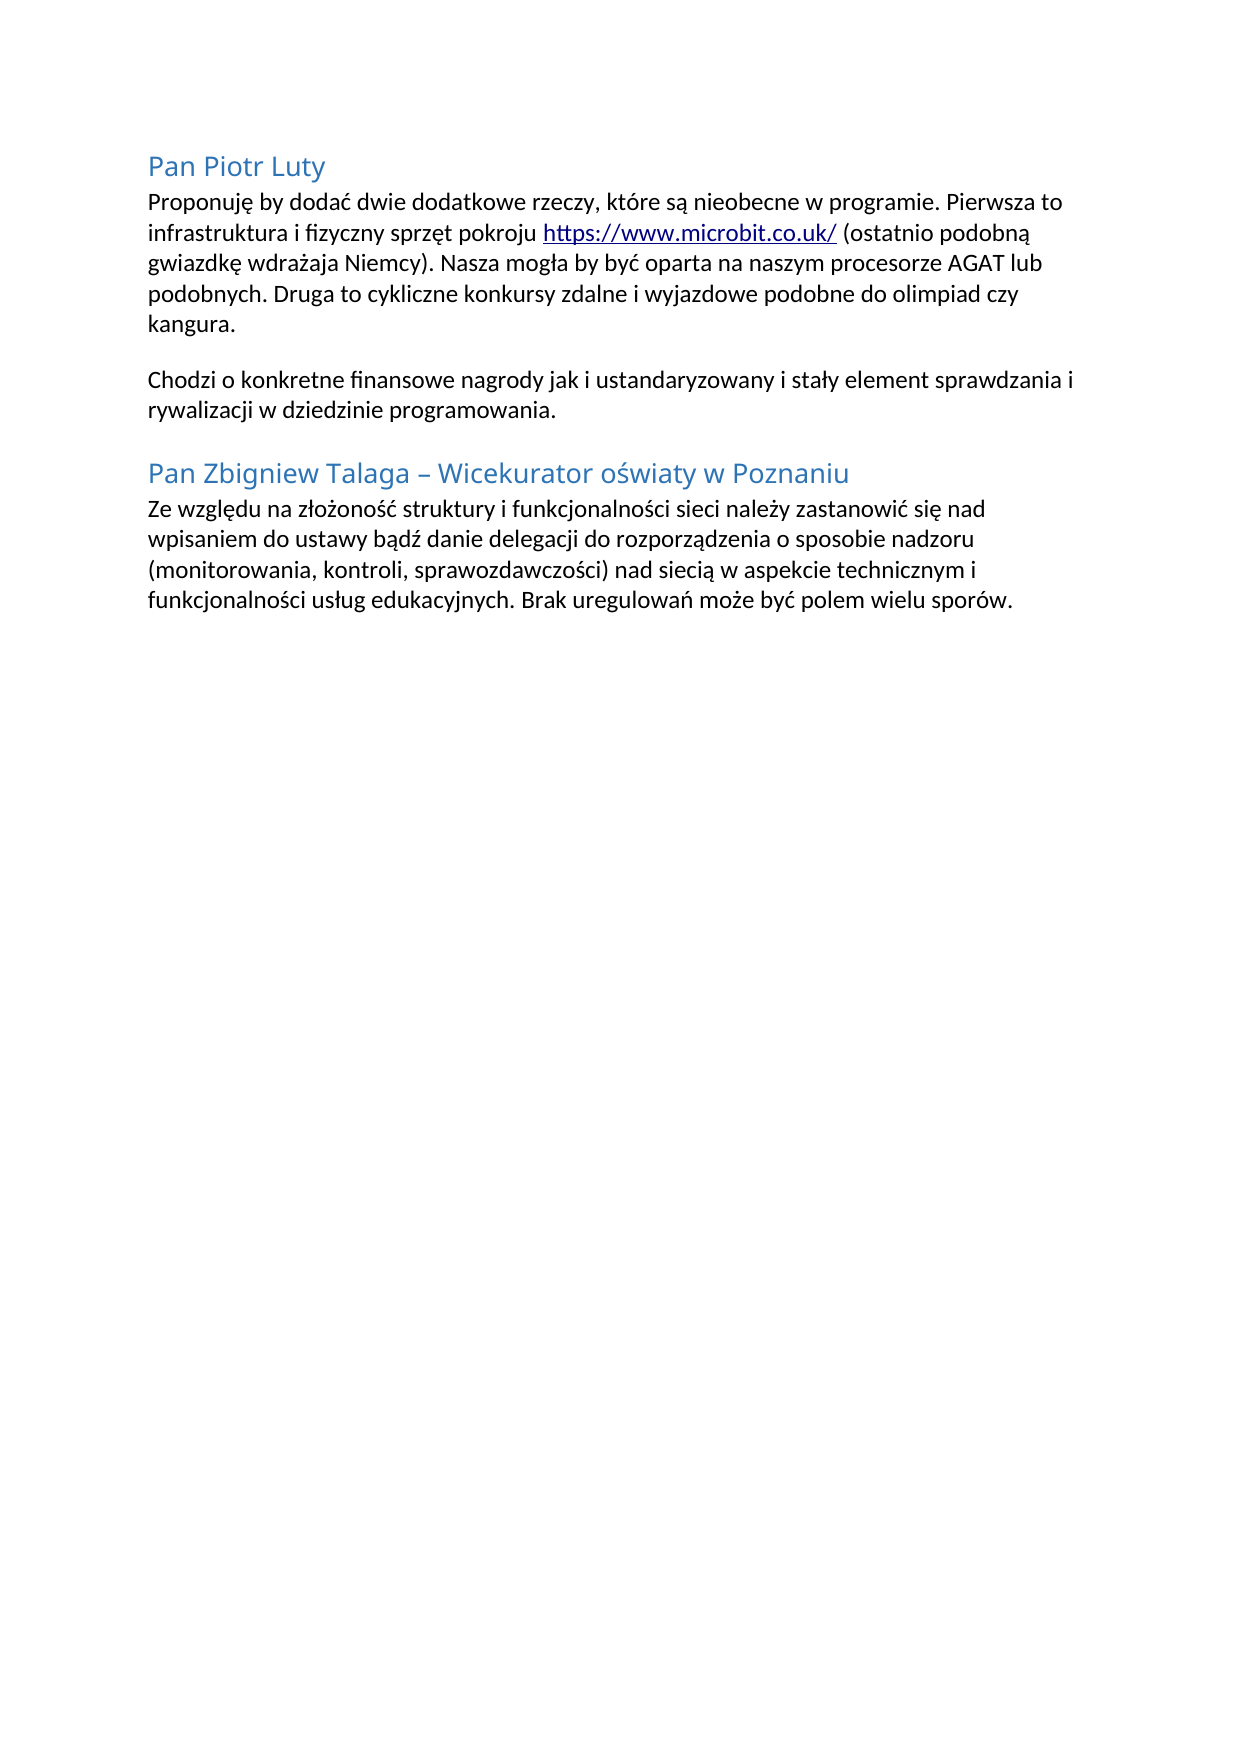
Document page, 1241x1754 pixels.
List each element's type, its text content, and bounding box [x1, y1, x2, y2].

text Proponuję by dodać dwie dodatkowe rzeczy, które są nieobecne w programie. Pierwsza to infrastruktura i fizyczny sprzęt pokroju https://www.microbit.co.uk/ (ostatnio podobną gwiazdkę wdrażaja Niemcy). Nasza mogła by być oparta na naszym procesorze AGAT lub podobnych. Druga to cykliczne konkursy zdalne i wyjazdowe podobne do olimpiad czy kangura. [148, 186, 1093, 339]
text Chodzi o konkretne finansowe nagrody jak i ustandaryzowany i stały element sprawdzania i rywalizacji w dziedzinie programowania. [148, 364, 1093, 425]
subtitle Pan Piotr Luty [148, 148, 1093, 184]
text Ze względu na złożoność struktury i funkcjonalności sieci należy zastanowić się nad wpisaniem do ustawy bądź danie delegacji do rozporządzenia o sposobie nadzoru (monitorowania, kontroli, sprawozdawczości) nad siecią w aspekcie technicznym i funkcjonalności usług edukacyjnych. Brak uregulowań może być polem wielu sporów. [148, 493, 1093, 615]
subtitle Pan Zbigniew Talaga – Wicekurator oświaty w Poznaniu [148, 454, 1093, 491]
